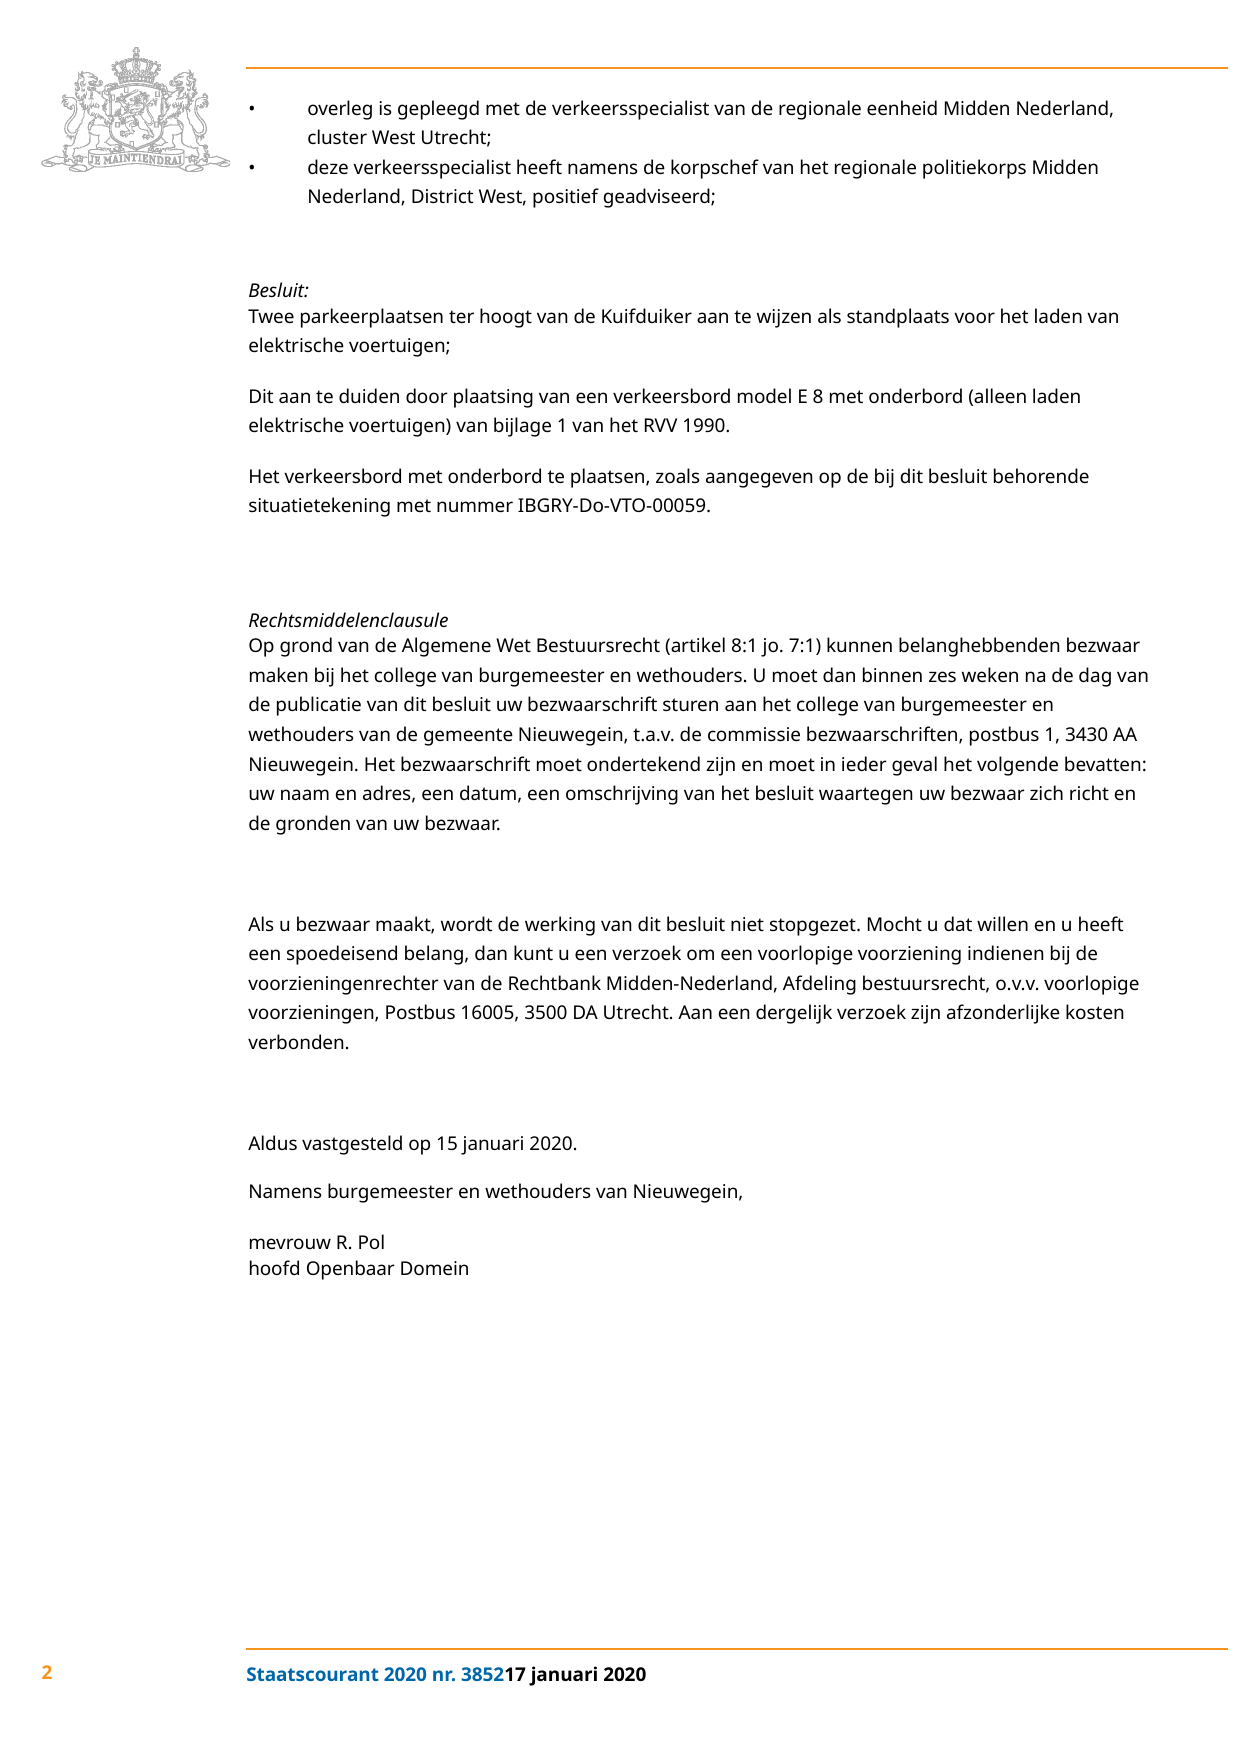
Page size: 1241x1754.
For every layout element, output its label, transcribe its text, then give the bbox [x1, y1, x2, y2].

picture [41, 47, 231, 172]
list overleg is gepleegd met de verkeersspecialist van de regionale eenheid Midden Nederland, cluster West Utrecht; [248, 95, 1152, 150]
text Het verkeersbord met onderbord te plaatsen, zoals aangegeven op de bij dit besluit behorende situatietekening met nummer IBGRY-Do-VTO-00059. [248, 463, 1152, 518]
text mevrouw R. Pol [248, 1229, 1152, 1255]
text Dit aan te duiden door plaatsing van een verkeersbord model E 8 met onderbord (alleen laden elektrische voertuigen) van bijlage 1 van het RVV 1990. [248, 383, 1152, 438]
text Rechtsmiddelenclausule [248, 607, 1152, 632]
text Op grond van de Algemene Wet Bestuursrecht (artikel 8:1 jo. 7:1) kunnen belanghebbenden bezwaar maken bij het college van burgemeester en wethouders. U moet dan binnen zes weken na de dag van de publicatie van dit besluit uw bezwaarschrift sturen aan het college van burgemeester en wethouders van de gemeente Nieuwegein, t.a.v. de commissie bezwaarschriften, postbus 1, 3430 AA Nieuwegein. Het bezwaarschrift moet ondertekend zijn en moet in ieder geval het volgende bevatten: uw naam en adres, een datum, een omschrijving van het besluit waartegen uw bezwaar zich richt en de gronden van uw bezwaar. [248, 632, 1152, 836]
text Besluit: [248, 277, 1152, 303]
text Aldus vastgesteld op 15 januari 2020. [248, 1130, 1152, 1156]
text hoofd Openbaar Domein [248, 1255, 1152, 1281]
list deze verkeersspecialist heeft namens de korpschef van het regionale politiekorps Midden Nederland, District West, positief geadviseerd; [248, 154, 1152, 209]
text Namens burgemeester en wethouders van Nieuwegein, [248, 1178, 1152, 1203]
text Twee parkeerplaatsen ter hoogt van de Kuifduiker aan te wijzen als standplaats voor het laden van elektrische voertuigen; [248, 303, 1152, 358]
text Als u bezwaar maakt, wordt de werking van dit besluit niet stopgezet. Mocht u dat willen en u heeft een spoedeisend belang, dan kunt u een verzoek om een voorlopige voorziening indienen bij de voorzieningenrechter van de Rechtbank Midden-Nederland, Afdeling bestuursrecht, o.v.v. voorlopige voorzieningen, Postbus 16005, 3500 DA Utrecht. Aan een dergelijk verzoek zijn afzonderlijke kosten verbonden. [248, 911, 1152, 1055]
